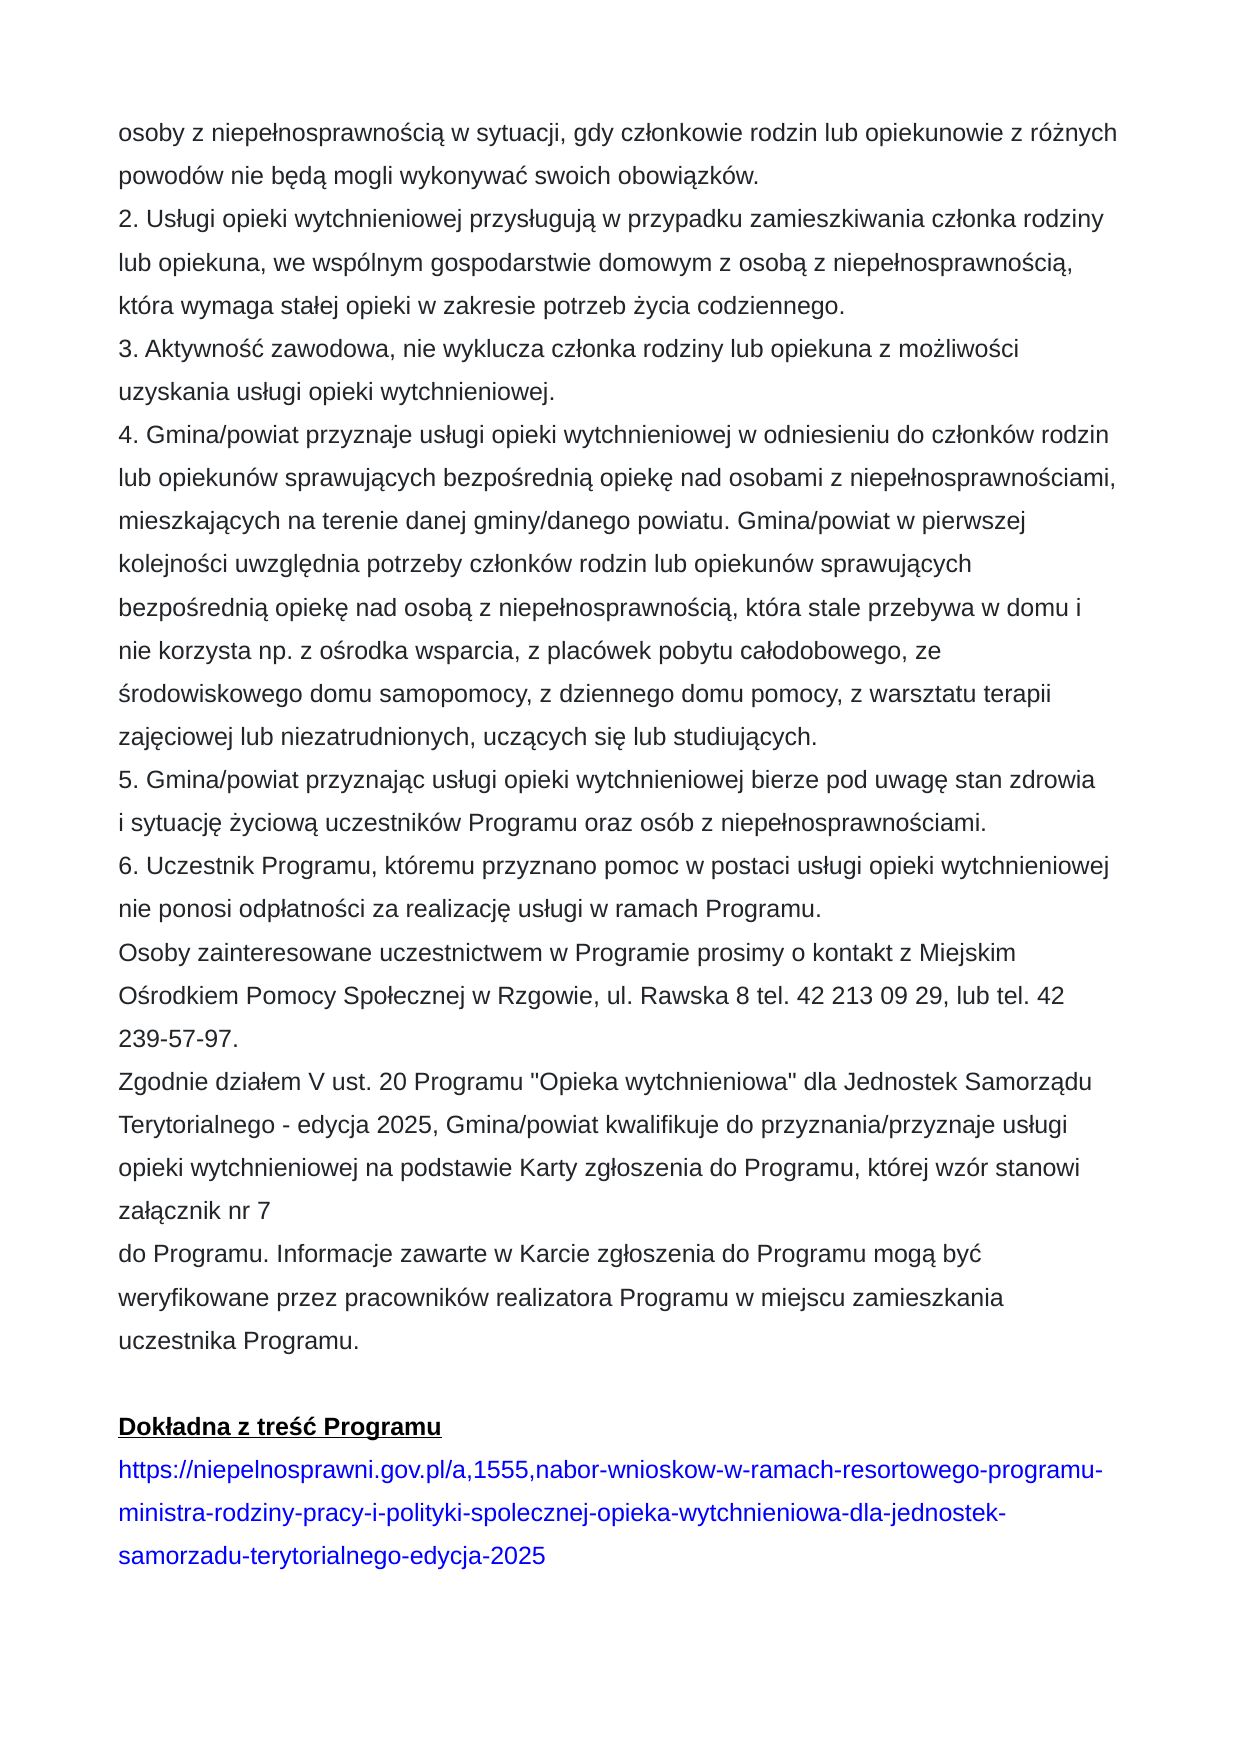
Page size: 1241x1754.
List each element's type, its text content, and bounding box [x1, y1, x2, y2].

text 2. Usługi opieki wytchnieniowej przysługują w przypadku zamieszkiwania członka rodziny lub opiekuna, we wspólnym gospodarstwie domowym z osobą z niepełnosprawnością, która wymaga stałej opieki w zakresie potrzeb życia codziennego. [118, 204, 1122, 319]
text 6. Uczestnik Programu, któremu przyznano pomoc w postaci usługi opieki wytchnieniowej nie ponosi odpłatności za realizację usługi w ramach Programu. [118, 851, 1122, 923]
text Zgodnie działem V ust. 20 Programu "Opieka wytchnieniowa" dla Jednostek Samorządu Terytorialnego - edycja 2025, Gmina/powiat kwalifikuje do przyznania/przyznaje usługi opieki wytchnieniowej na podstawie Karty zgłoszenia do Programu, której wzór stanowi załącznik nr 7 [118, 1067, 1122, 1225]
text Dokładna z treść Programu [118, 1412, 1122, 1441]
text i sytuację życiową uczestników Programu oraz osób z niepełnosprawnościami. [118, 808, 1122, 837]
text 5. Gmina/powiat przyznając usługi opieki wytchnieniowej bierze pod uwagę stan zdrowia [118, 765, 1122, 794]
text Osoby zainteresowane uczestnictwem w Programie prosimy o kontakt z Miejskim Ośrodkiem Pomocy Społecznej w Rzgowie, ul. Rawska 8 tel. 42 213 09 29, lub tel. 42 239-57-97. [118, 937, 1122, 1052]
text 3. Aktywność zawodowa, nie wyklucza członka rodziny lub opiekuna z możliwości uzyskania usługi opieki wytchnieniowej. [118, 334, 1122, 406]
text osoby z niepełnosprawnością w sytuacji, gdy członkowie rodzin lub opiekunowie z różnych powodów nie będą mogli wykonywać swoich obowiązków. [118, 118, 1122, 190]
text https://niepelnosprawni.gov.pl/a,1555,nabor-wnioskow-w-ramach-resortowego-programu-ministra-rodziny-pracy-i-polityki-spolecznej-opieka-wytchnieniowa-dla-jednostek-samorzadu-terytorialnego-edycja-2025 [118, 1455, 1122, 1570]
text 4. Gmina/powiat przyznaje usługi opieki wytchnieniowej w odniesieniu do członków rodzin lub opiekunów sprawujących bezpośrednią opiekę nad osobami z niepełnosprawnościami, mieszkających na terenie danej gminy/danego powiatu. Gmina/powiat w pierwszej kolejności uwzględnia potrzeby członków rodzin lub opiekunów sprawujących bezpośrednią opiekę nad osobą z niepełnosprawnością, która stale przebywa w domu i nie korzysta np. z ośrodka wsparcia, z placówek pobytu całodobowego, ze środowiskowego domu samopomocy, z dziennego domu pomocy, z warsztatu terapii zajęciowej lub niezatrudnionych, uczących się lub studiujących. [118, 420, 1122, 751]
text do Programu. Informacje zawarte w Karcie zgłoszenia do Programu mogą być weryfikowane przez pracowników realizatora Programu w miejscu zamieszkania uczestnika Programu. [118, 1239, 1122, 1354]
